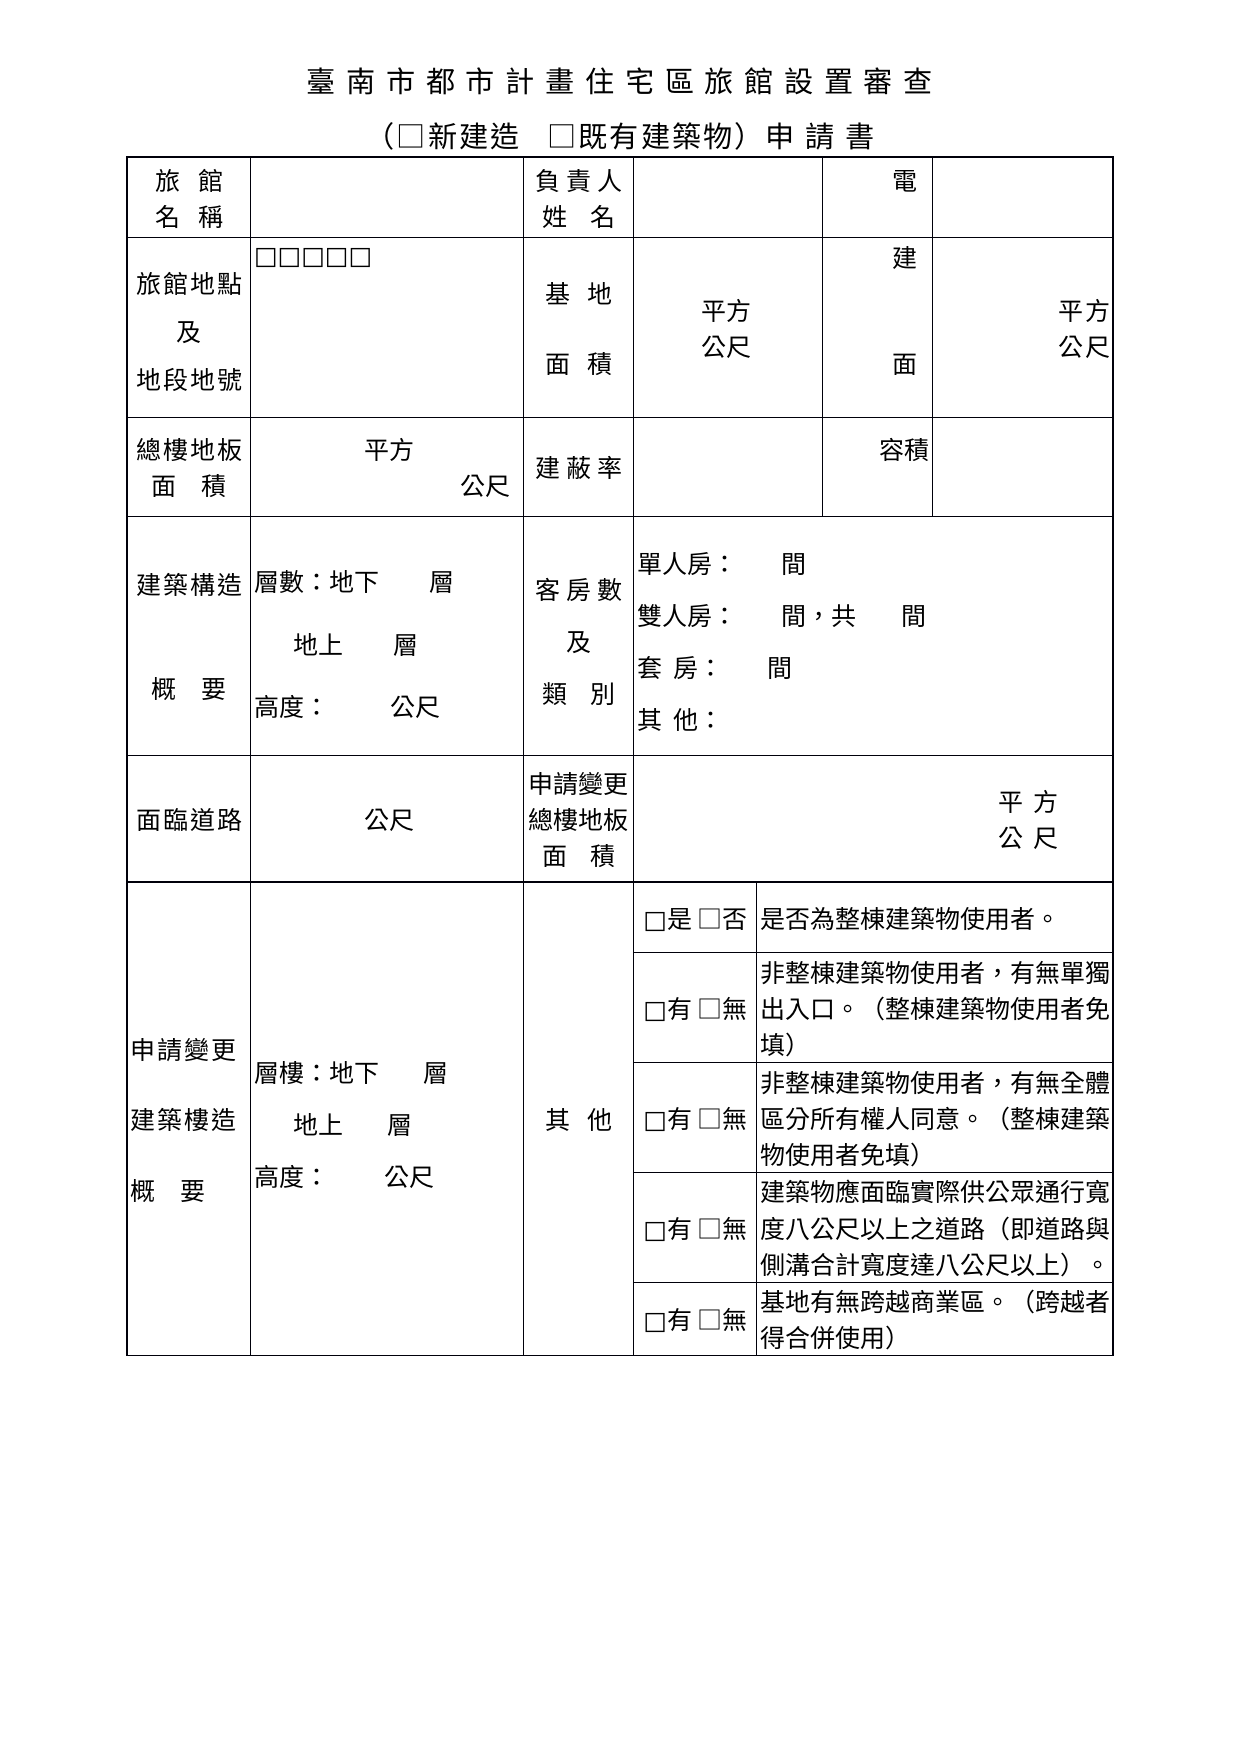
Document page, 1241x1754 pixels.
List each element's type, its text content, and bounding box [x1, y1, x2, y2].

table_cell □□□□□ [251, 238, 523, 417]
table_cell 建築構造 概 要 [128, 517, 250, 755]
table_cell 是否為整棟建築物使用者。 [757, 883, 1112, 952]
table_header [251, 158, 523, 237]
table_cell 公尺 [251, 756, 523, 881]
table_cell 建 蔽 率 [524, 418, 633, 516]
table_header 電 話 [823, 158, 932, 237]
table_cell □是 □否 [634, 883, 756, 952]
table_header 負 責 人 姓 名 [524, 158, 633, 237]
table_cell 申請變更總樓地板面 積 [524, 756, 633, 881]
table_cell 層數：地下 層 地上 層 高度： 公尺 [251, 517, 523, 755]
table_cell 容積率 [823, 418, 932, 516]
table_cell 非整棟建築物使用者，有無全體區分所有權人同意。（整棟建築物使用者免填） [757, 1063, 1112, 1172]
table_cell 建築物應面臨實際供公眾通行寬度八公尺以上之道路（即道路與側溝合計寬度達八公尺以上）。 [757, 1173, 1112, 1282]
table_cell 單人房： 間 雙人房： 間，共 間 套 房： 間 其 他： [634, 517, 1112, 755]
table_cell 面臨道路 [128, 756, 250, 881]
table_cell 其 他 [524, 883, 633, 1355]
table_cell 基 地 面 積 [524, 238, 633, 417]
table_cell 層樓：地下 層 地上 層 高度： 公尺 [251, 883, 523, 1355]
table_cell 客 房 數 及 類 別 [524, 517, 633, 755]
table_cell 基地有無跨越商業區。（跨越者得合併使用） [757, 1283, 1112, 1355]
table_cell □有 □無 [634, 953, 756, 1062]
table_cell 建 築 面 積 [823, 238, 932, 417]
text 臺 南 市 都 市 計 畫 住 宅 區 旅 館 設 置 審 查 [89, 59, 1152, 101]
table_cell [933, 418, 1112, 516]
table_cell □有 □無 [634, 1063, 756, 1172]
table_cell 平方 公尺 [251, 418, 523, 516]
text （□新建造 □既有建築物）申 請 書 [89, 114, 1152, 156]
table_cell 旅館地點 及 地段地號 [128, 238, 250, 417]
table_cell 平 方 公 尺 [634, 756, 1112, 881]
table_cell 平方 公尺 [933, 238, 1112, 417]
table_header [634, 158, 822, 237]
table_cell 總樓地板 面 積 [128, 418, 250, 516]
table_cell 非整棟建築物使用者，有無單獨出入口。（整棟建築物使用者免填） [757, 953, 1112, 1062]
table_cell □有 □無 [634, 1283, 756, 1355]
table_header [933, 158, 1112, 237]
table_cell □有 □無 [634, 1173, 756, 1282]
table_header 旅 館 名 稱 [128, 158, 250, 237]
table_cell [634, 418, 822, 516]
table_cell 申請變更 建築樓造 概 要 [128, 883, 250, 1355]
table_cell 平方 公尺 [634, 238, 822, 417]
